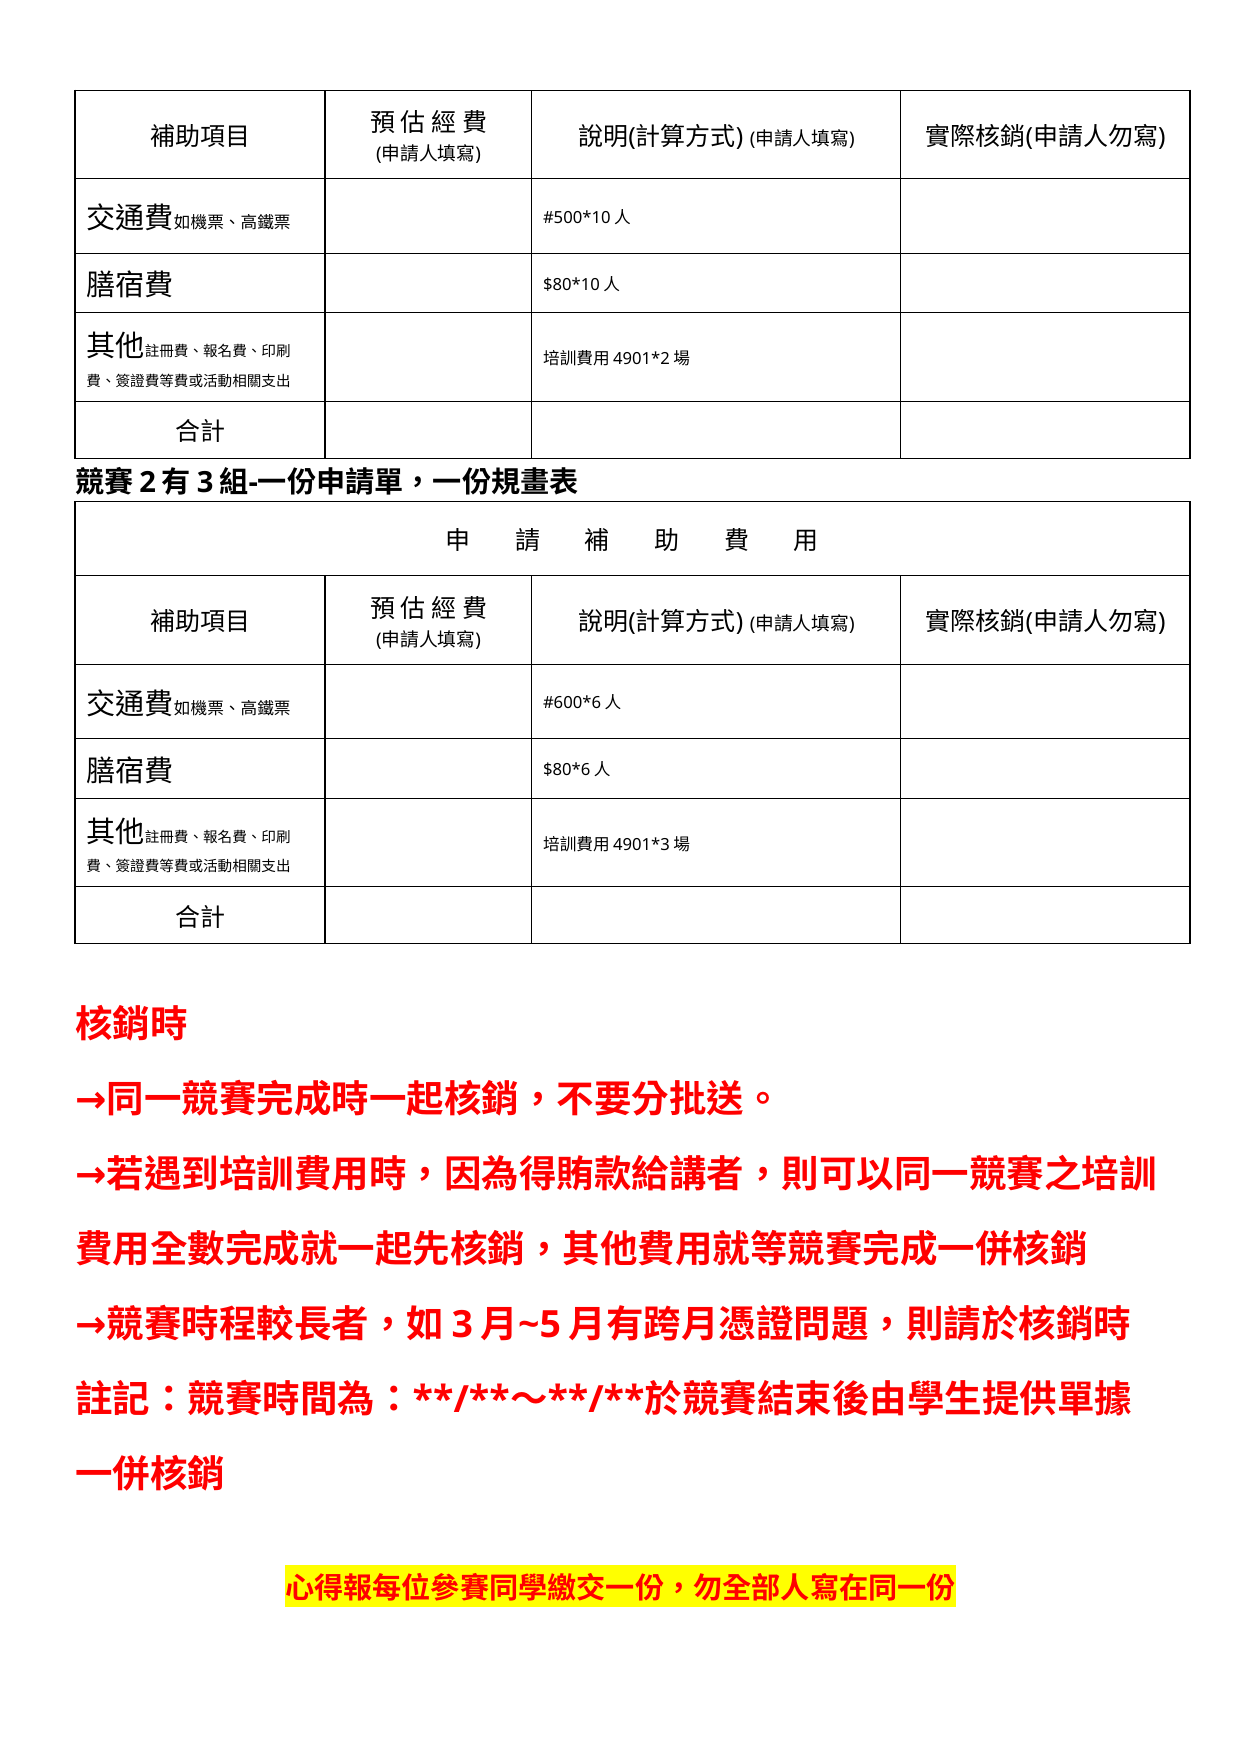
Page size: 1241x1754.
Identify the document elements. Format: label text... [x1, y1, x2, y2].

table_cell 合計 [76, 402, 324, 458]
table_cell $80*10人 [532, 254, 900, 312]
table_cell [326, 402, 531, 458]
table_cell [901, 313, 1189, 401]
table_cell 培訓費用4901*3場 [532, 799, 900, 886]
text →若遇到培訓費用時，因為得賄款給講者，則可以同一競賽之培訓費用全數完成就一起先核銷，其他費用就等競賽完成一併核銷 [75, 1134, 1165, 1284]
table_cell 預 估 經 費 (申請人填寫) [326, 576, 531, 663]
table_cell [326, 179, 531, 252]
table_cell $80*6人 [532, 739, 900, 797]
table_cell 說明(計算方式) (申請人填寫) [532, 91, 900, 178]
text →競賽時程較長者，如3月~5月有跨月憑證問題，則請於核銷時註記：競賽時間為：**/**～**/**於競賽結束後由學生提供單據一併核銷 [75, 1284, 1165, 1509]
table_cell #600*6人 [532, 665, 900, 738]
table_cell [326, 799, 531, 886]
table_cell [901, 665, 1189, 738]
table_cell [901, 254, 1189, 312]
text 心得報每位參賽同學繳交一份，勿全部人寫在同一份 [75, 1549, 1165, 1624]
table_cell 預 估 經 費 (申請人填寫) [326, 91, 531, 178]
table_cell 交通費如機票、高鐵票 [76, 179, 324, 252]
table_cell [326, 665, 531, 738]
table_cell 補助項目 [76, 91, 324, 178]
table_cell [901, 402, 1189, 458]
text →同一競賽完成時一起核銷，不要分批送。 [75, 1059, 1165, 1134]
table_cell 膳宿費 [76, 254, 324, 312]
table_cell 其他註冊費、報名費、印刷費、簽證費等費或活動相關支出 [76, 799, 324, 886]
table_cell [326, 254, 531, 312]
table_cell [901, 799, 1189, 886]
table_cell 膳宿費 [76, 739, 324, 797]
table_cell [326, 887, 531, 943]
table_cell [901, 179, 1189, 252]
table_cell 合計 [76, 887, 324, 943]
table_cell 其他註冊費、報名費、印刷費、簽證費等費或活動相關支出 [76, 313, 324, 401]
table_cell 實際核銷(申請人勿寫) [901, 91, 1189, 178]
table_cell [532, 887, 900, 943]
table_cell [326, 313, 531, 401]
table_cell [901, 887, 1189, 943]
table_cell 補助項目 [76, 576, 324, 663]
table_cell 說明(計算方式) (申請人填寫) [532, 576, 900, 663]
table_header 申 請 補 助 費 用 [76, 502, 1189, 575]
table_cell #500*10人 [532, 179, 900, 252]
table_cell [532, 402, 900, 458]
table_cell [326, 739, 531, 797]
table_cell [901, 739, 1189, 797]
table_cell 實際核銷(申請人勿寫) [901, 576, 1189, 663]
text 競賽2有3組-一份申請單，一份規畫表 [75, 459, 1165, 501]
text 核銷時 [75, 984, 1165, 1059]
table_cell 交通費如機票、高鐵票 [76, 665, 324, 738]
table_cell 培訓費用4901*2場 [532, 313, 900, 401]
